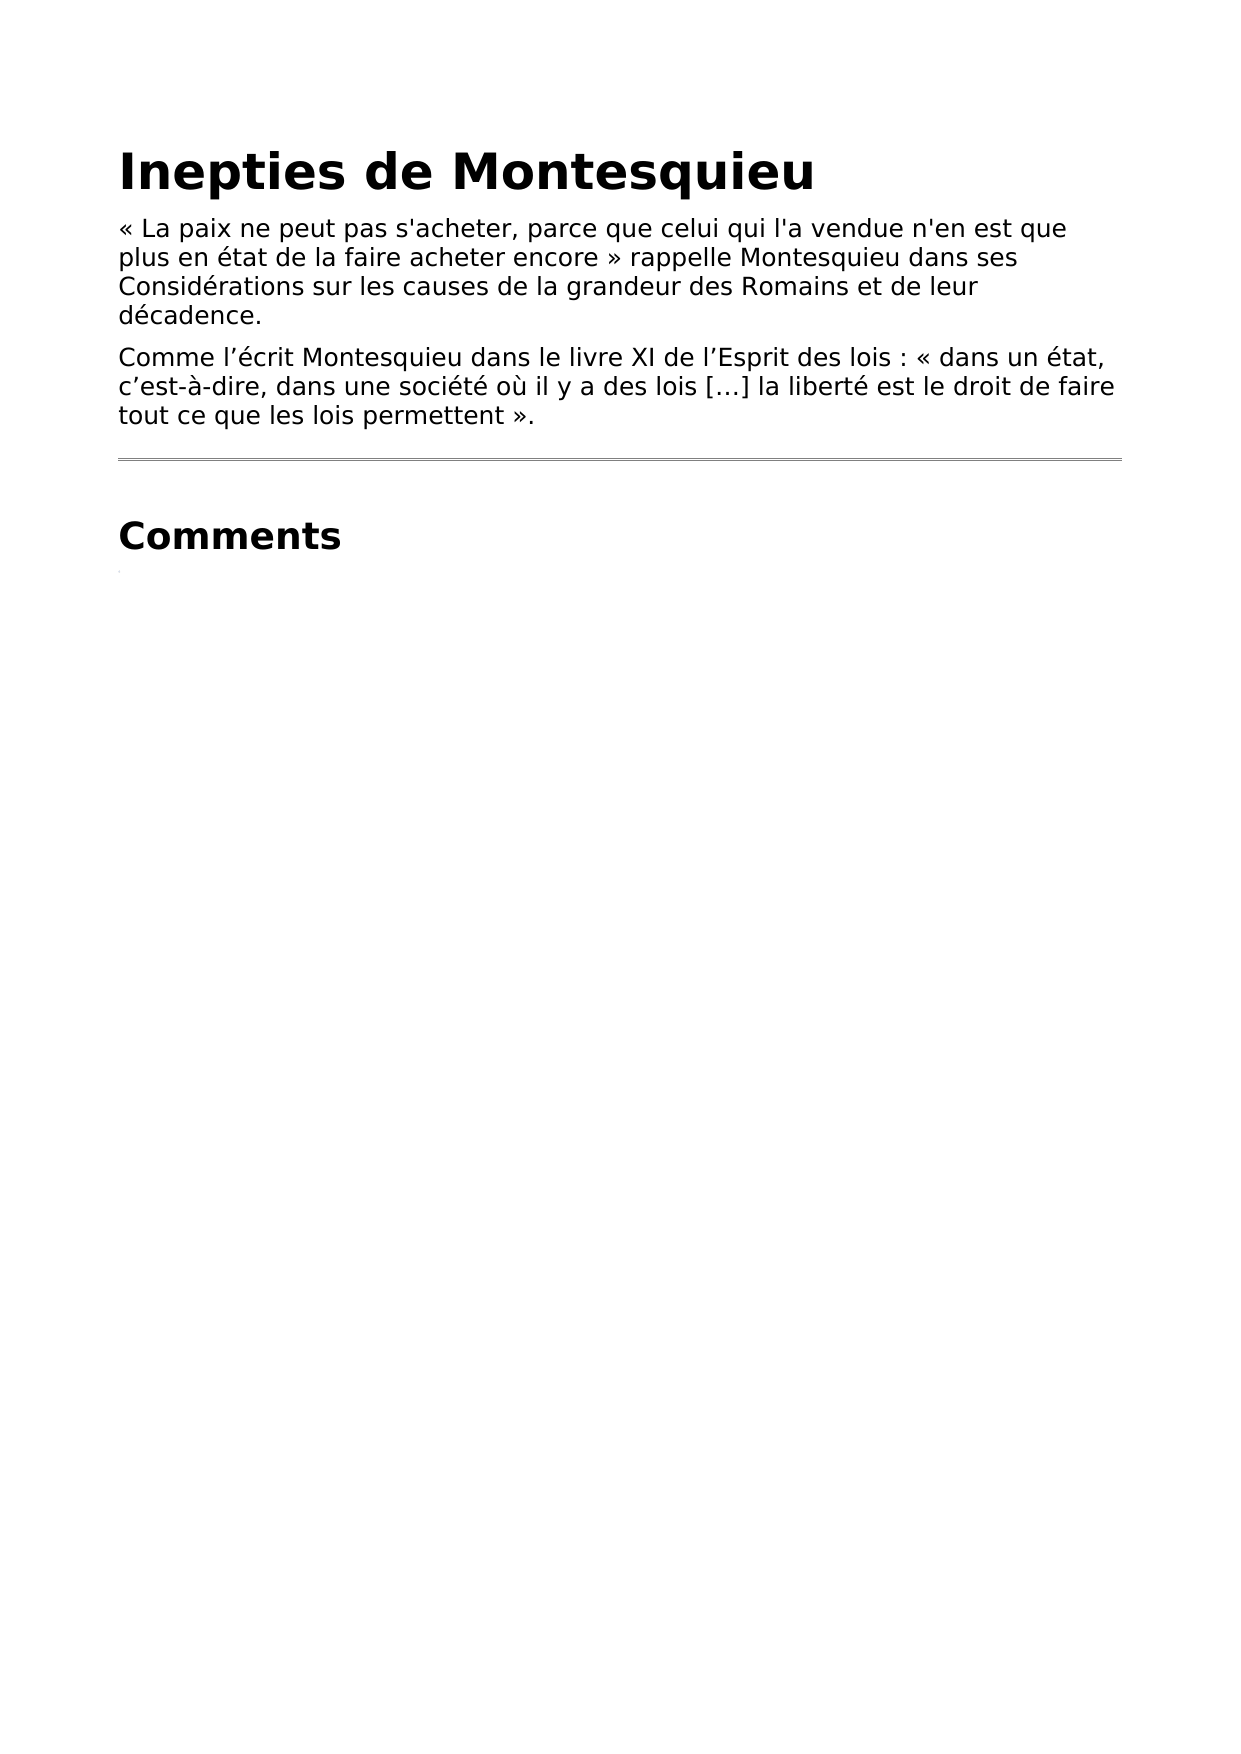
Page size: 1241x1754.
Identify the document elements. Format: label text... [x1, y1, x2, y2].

text « La paix ne peut pas s'acheter, parce que celui qui l'a vendue n'en est que plus en état de la faire acheter encore » rappelle Montesquieu dans ses Considérations sur les causes de la grandeur des Romains et de leur décadence. [118, 214, 1122, 331]
text Comme l’écrit Montesquieu dans le livre XI de l’Esprit des lois : « dans un état, c’est-à-dire, dans une société où il y a des lois […] la liberté est le droit de faire tout ce que les lois permettent ». [118, 343, 1122, 431]
subtitle Comments [118, 514, 1122, 558]
subtitle Inepties de Montesquieu [118, 143, 1122, 201]
